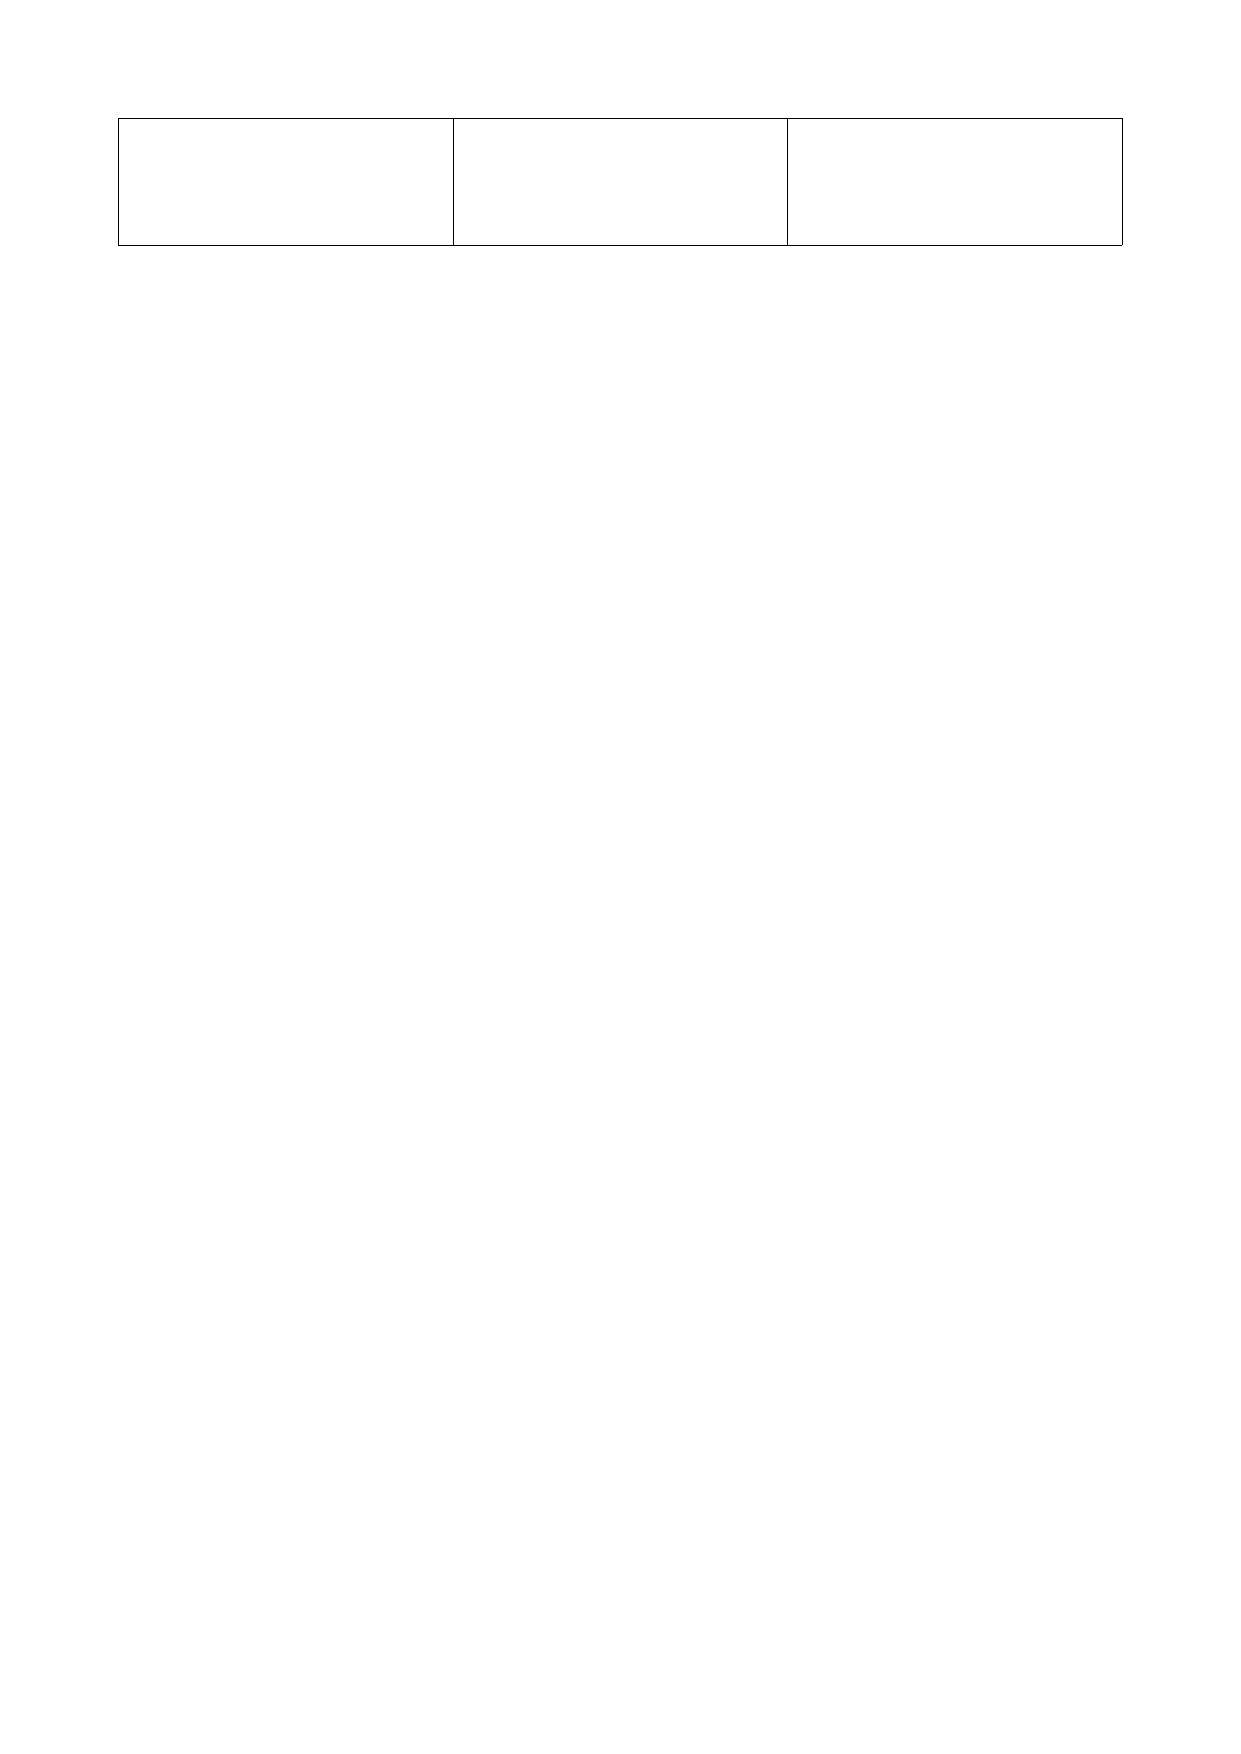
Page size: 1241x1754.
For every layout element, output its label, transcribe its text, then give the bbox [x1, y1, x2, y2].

table_cell Idées principales [119, 119, 453, 245]
table_cell [454, 119, 787, 245]
table_cell [788, 119, 1122, 245]
